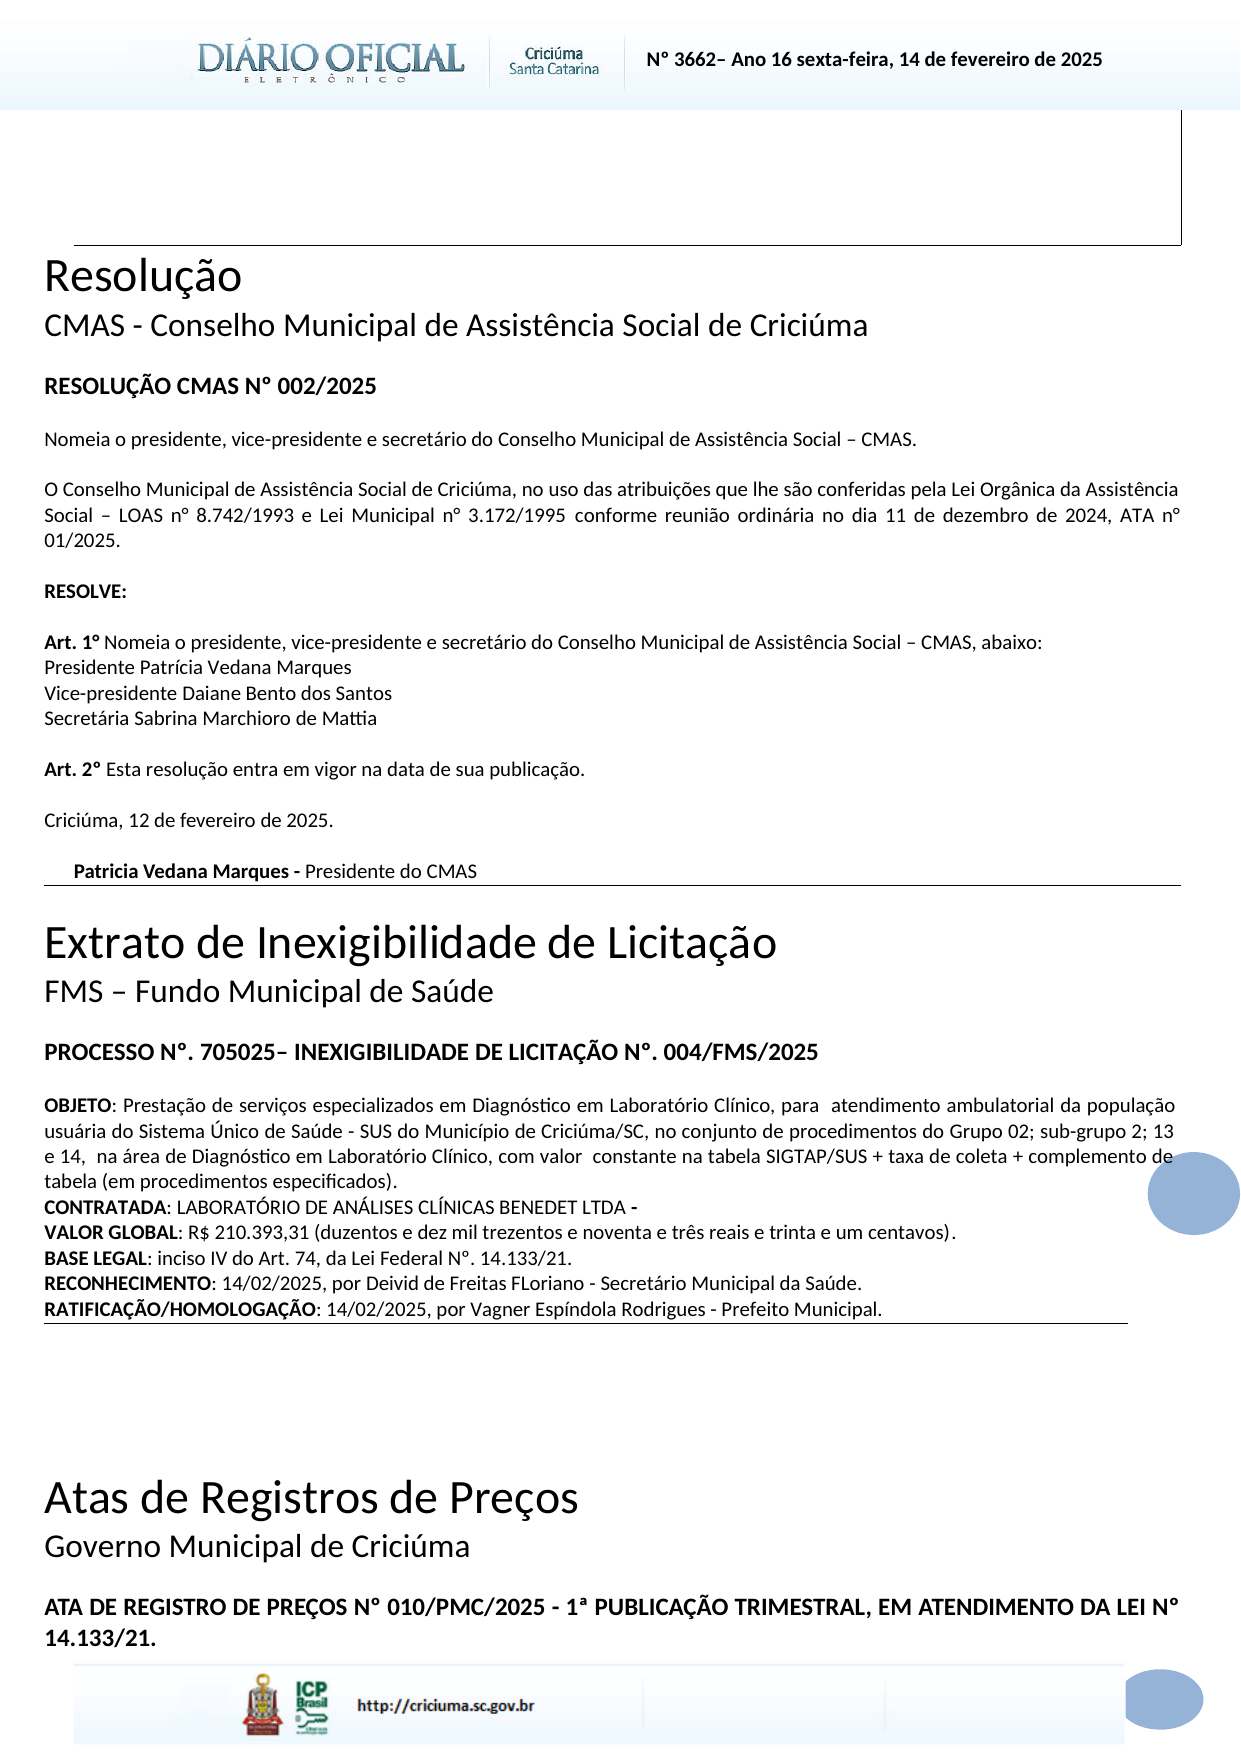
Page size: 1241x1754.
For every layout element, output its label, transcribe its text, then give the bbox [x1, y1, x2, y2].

text RATIFICAÇÃO/HOMOLOGAÇÃO: 14/02/2025, por Vagner Espíndola Rodrigues - Prefeito Municipal. [44, 1296, 1128, 1323]
text Atas de Registros de Preços [44, 1467, 1128, 1525]
text RECONHECIMENTO: 14/02/2025, por Deivid de Freitas FLoriano - Secretário Municipal da Saúde. [44, 1270, 1181, 1296]
text Patricia Vedana Marques - Presidente do CMAS [44, 858, 1181, 885]
text OBJETO: Prestação de serviços especializados em Diagnóstico em Laboratório Clínico, para atendimento ambulatorial da população usuária do Sistema Único de Saúde - SUS do Município de Criciúma/SC, no conjunto de procedimentos do Grupo 02; sub-grupo 2; 13 e 14, na área de Diagnóstico em Laboratório Clínico, com valor constante na tabela SIGTAP/SUS + taxa de coleta + complemento de tabela (em procedimentos especificados). [44, 1092, 1177, 1194]
text PROCESSO Nº. 705025– INEXIGIBILIDADE DE LICITAÇÃO Nº. 004/FMS/2025 [44, 1037, 1181, 1067]
text O Conselho Municipal de Assistência Social de Criciúma, no uso das atribuições que lhe são conferidas pela Lei Orgânica da Assistência Social – LOAS n° 8.742/1993 e Lei Municipal n° 3.172/1995 conforme reunião ordinária no dia 11 de dezembro de 2024, ATA n° 01/2025. [44, 477, 1181, 553]
text Extrato de Inexigibilidade de Licitação [44, 912, 1181, 970]
text Resolução [44, 245, 1128, 304]
text CMAS - Conselho Municipal de Assistência Social de Criciúma [44, 304, 1128, 344]
text RESOLUÇÃO CMAS Nº 002/2025 [44, 370, 1181, 400]
text RESOLVE: [44, 578, 1181, 604]
text BASE LEGAL: inciso IV do Art. 74, da Lei Federal Nº. 14.133/21. [44, 1245, 1181, 1270]
text VALOR GLOBAL: R$ 210.393,31 (duzentos e dez mil trezentos e noventa e três reais e trinta e um centavos). [44, 1219, 1181, 1245]
text ATA DE REGISTRO DE PREÇOS Nº 010/PMC/2025 - 1ª PUBLICAÇÃO TRIMESTRAL, EM ATENDIMENTO DA LEI Nº 14.133/21. [44, 1592, 1181, 1653]
text FMS – Fundo Municipal de Saúde [44, 970, 1181, 1011]
text Secretária Sabrina Marchioro de Mattia [44, 705, 1181, 731]
text Presidente Patrícia Vedana Marques [44, 654, 1181, 680]
text Governo Municipal de Criciúma [44, 1525, 1128, 1566]
text Nomeia o presidente, vice-presidente e secretário do Conselho Municipal de Assistência Social – CMAS. [44, 426, 1181, 451]
text Art. 1° Nomeia o presidente, vice-presidente e secretário do Conselho Municipal de Assistência Social – CMAS, abaixo: [44, 629, 1181, 654]
text Art. 2º Esta resolução entra em vigor na data de sua publicação. [44, 756, 1181, 782]
text Vice-presidente Daiane Bento dos Santos [44, 680, 1181, 705]
text Criciúma, 12 de fevereiro de 2025. [44, 807, 1181, 832]
text CONTRATADA: LABORATÓRIO DE ANÁLISES CLÍNICAS BENEDET LTDA - CNPJ Nº 76.812.908/0001-61. [44, 1194, 1156, 1219]
